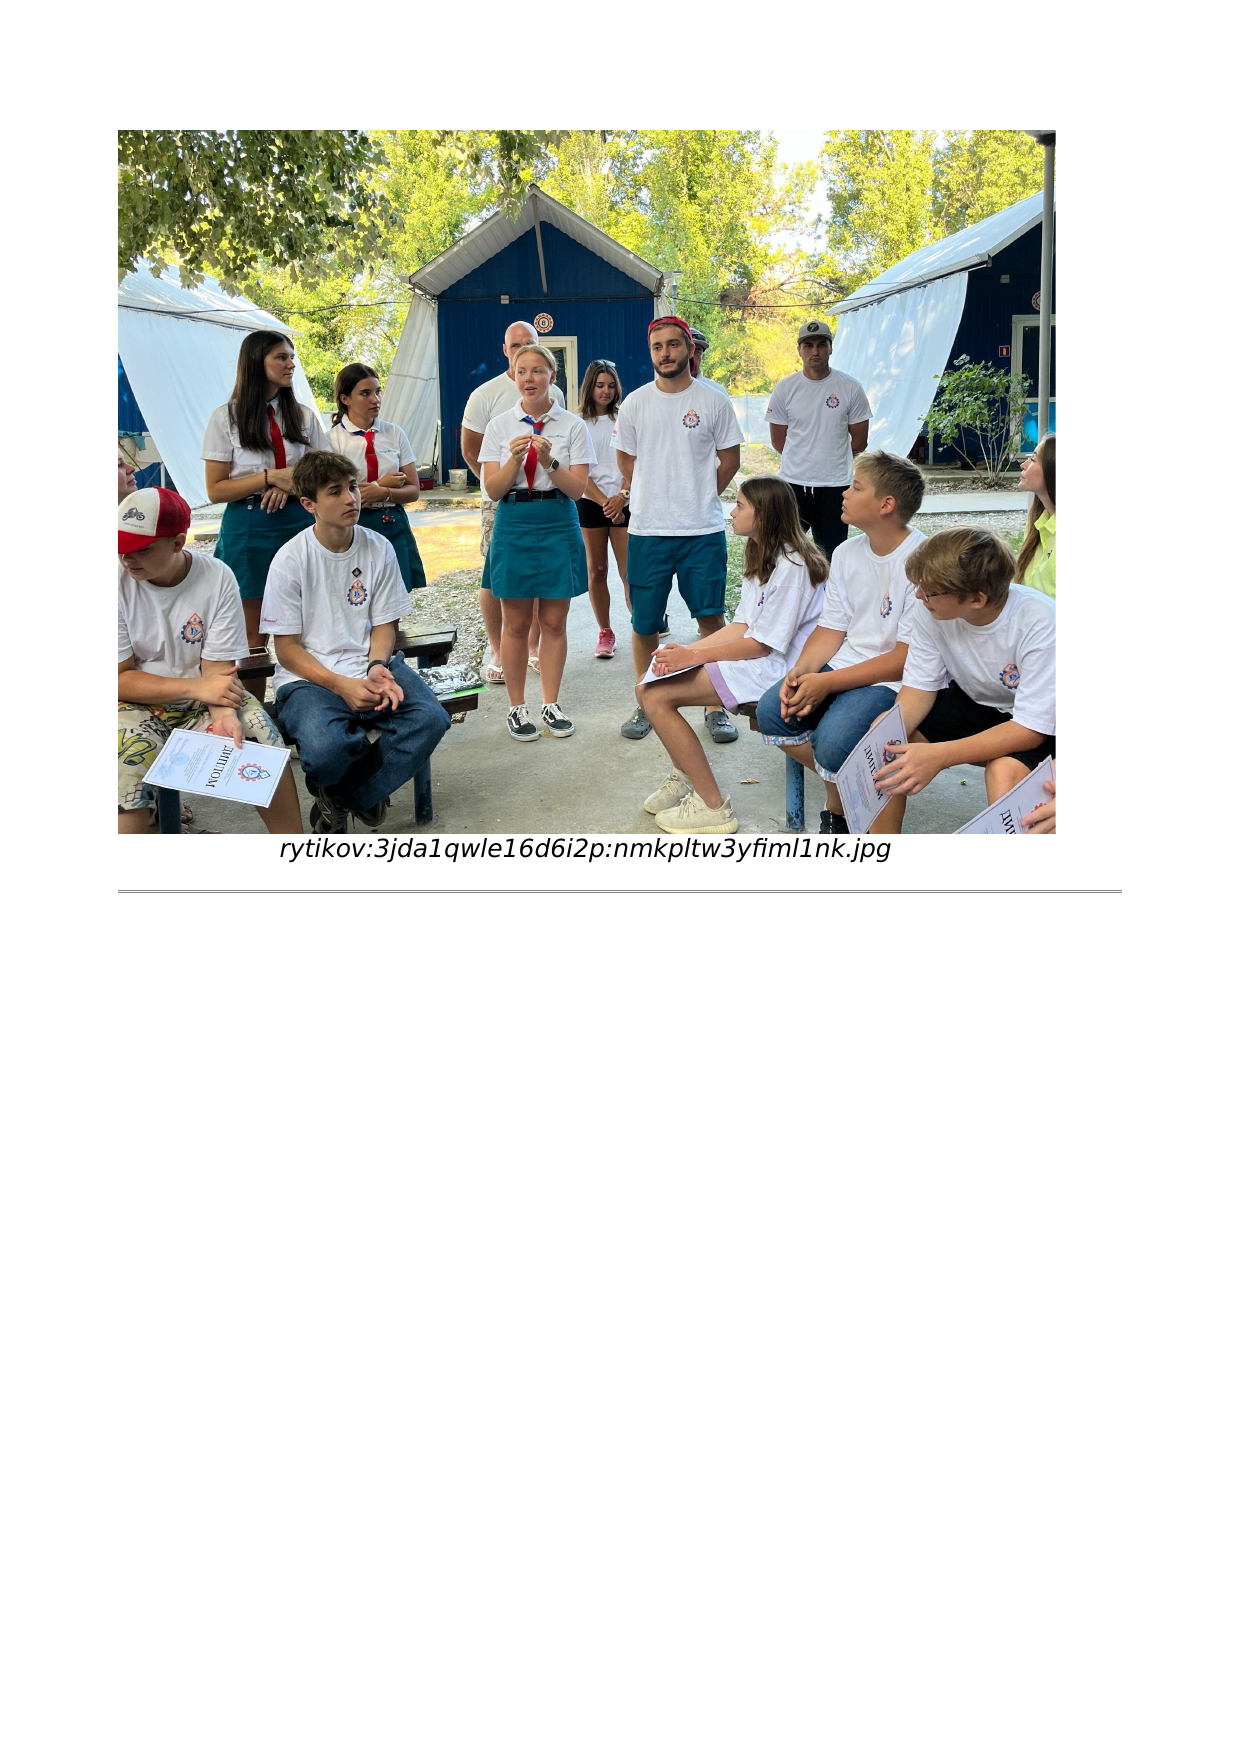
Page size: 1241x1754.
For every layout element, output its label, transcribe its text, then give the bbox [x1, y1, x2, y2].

text rytikov:3jda1qwle16d6i2p:nmkpltw3yfiml1nk.jpg [118, 834, 1056, 863]
picture [118, 130, 1056, 834]
